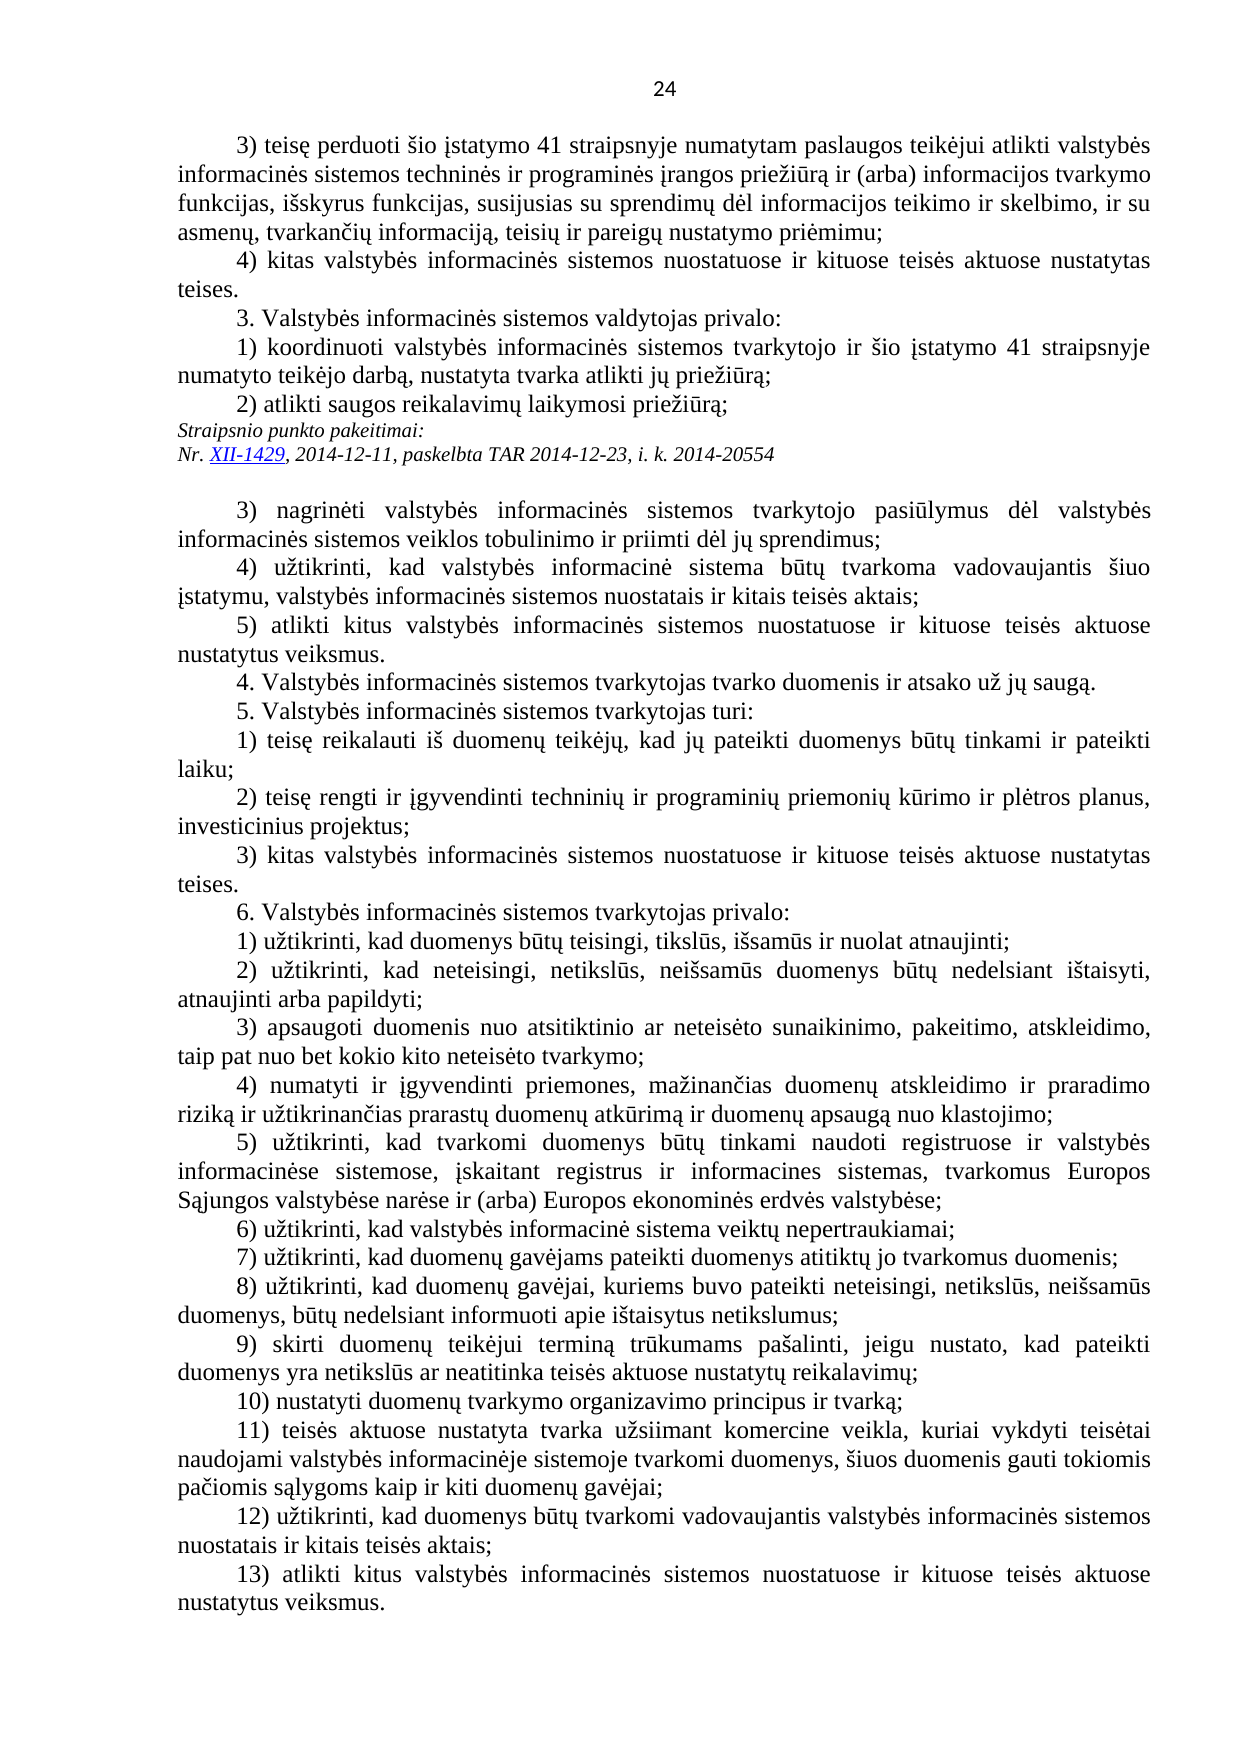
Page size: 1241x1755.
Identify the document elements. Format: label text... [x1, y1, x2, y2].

text 9) skirti duomenų teikėjui terminą trūkumams pašalinti, jeigu nustato, kad pateikti duomenys yra netikslūs ar neatitinka teisės aktuose nustatytų reikalavimų; [177, 1329, 1152, 1386]
text 3) teisę perduoti šio įstatymo 41 straipsnyje numatytam paslaugos teikėjui atlikti valstybės informacinės sistemos techninės ir programinės įrangos priežiūrą ir (arba) informacijos tvarkymo funkcijas, išskyrus funkcijas, susijusias su sprendimų dėl informacijos teikimo ir skelbimo, ir su asmenų, tvarkančių informaciją, teisių ir pareigų nustatymo priėmimu; [177, 131, 1152, 246]
text 13) atlikti kitus valstybės informacinės sistemos nuostatuose ir kituose teisės aktuose nustatytus veiksmus. [177, 1559, 1152, 1616]
text 3) kitas valstybės informacinės sistemos nuostatuose ir kituose teisės aktuose nustatytas teises. [177, 840, 1152, 897]
text 4) užtikrinti, kad valstybės informacinė sistema būtų tvarkoma vadovaujantis šiuo įstatymu, valstybės informacinės sistemos nuostatais ir kitais teisės aktais; [177, 552, 1152, 610]
text 4. Valstybės informacinės sistemos tvarkytojas tvarko duomenis ir atsako už jų saugą. [177, 667, 1152, 696]
text Straipsnio punkto pakeitimai: [177, 418, 1152, 442]
text 3. Valstybės informacinės sistemos valdytojas privalo: [177, 303, 1152, 332]
text 2) teisę rengti ir įgyvendinti techninių ir programinių priemonių kūrimo ir plėtros planus, investicinius projektus; [177, 782, 1152, 840]
text 12) užtikrinti, kad duomenys būtų tvarkomi vadovaujantis valstybės informacinės sistemos nuostatais ir kitais teisės aktais; [177, 1501, 1152, 1559]
text 5) užtikrinti, kad tvarkomi duomenys būtų tinkami naudoti registruose ir valstybės informacinėse sistemose, įskaitant registrus ir informacines sistemas, tvarkomus Europos Sąjungos valstybėse narėse ir (arba) Europos ekonominės erdvės valstybėse; [177, 1127, 1152, 1214]
text 6. Valstybės informacinės sistemos tvarkytojas privalo: [177, 897, 1152, 926]
text Nr. XII-1429, 2014-12-11, paskelbta TAR 2014-12-23, i. k. 2014-20554 [177, 442, 1152, 466]
text 1) užtikrinti, kad duomenys būtų teisingi, tikslūs, išsamūs ir nuolat atnaujinti; [177, 926, 1152, 955]
text 5) atlikti kitus valstybės informacinės sistemos nuostatuose ir kituose teisės aktuose nustatytus veiksmus. [177, 610, 1152, 667]
text 5. Valstybės informacinės sistemos tvarkytojas turi: [177, 696, 1152, 725]
text 1) koordinuoti valstybės informacinės sistemos tvarkytojo ir šio įstatymo 41 straipsnyje numatyto teikėjo darbą, nustatyta tvarka atlikti jų priežiūrą; [177, 332, 1152, 389]
text 11) teisės aktuose nustatyta tvarka užsiimant komercine veikla, kuriai vykdyti teisėtai naudojami valstybės informacinėje sistemoje tvarkomi duomenys, šiuos duomenis gauti tokiomis pačiomis sąlygoms kaip ir kiti duomenų gavėjai; [177, 1415, 1152, 1501]
text 10) nustatyti duomenų tvarkymo organizavimo principus ir tvarką; [177, 1386, 1152, 1415]
text 6) užtikrinti, kad valstybės informacinė sistema veiktų nepertraukiamai; [177, 1214, 1152, 1242]
text 4) kitas valstybės informacinės sistemos nuostatuose ir kituose teisės aktuose nustatytas teises. [177, 246, 1152, 303]
text 4) numatyti ir įgyvendinti priemones, mažinančias duomenų atskleidimo ir praradimo riziką ir užtikrinančias prarastų duomenų atkūrimą ir duomenų apsaugą nuo klastojimo; [177, 1070, 1152, 1127]
text 7) užtikrinti, kad duomenų gavėjams pateikti duomenys atitiktų jo tvarkomus duomenis; [177, 1242, 1152, 1271]
text 8) užtikrinti, kad duomenų gavėjai, kuriems buvo pateikti neteisingi, netikslūs, neišsamūs duomenys, būtų nedelsiant informuoti apie ištaisytus netikslumus; [177, 1271, 1152, 1329]
text 3) apsaugoti duomenis nuo atsitiktinio ar neteisėto sunaikinimo, pakeitimo, atskleidimo, taip pat nuo bet kokio kito neteisėto tvarkymo; [177, 1012, 1152, 1070]
text 2) atlikti saugos reikalavimų laikymosi priežiūrą; [177, 389, 1152, 418]
text 2) užtikrinti, kad neteisingi, netikslūs, neišsamūs duomenys būtų nedelsiant ištaisyti, atnaujinti arba papildyti; [177, 955, 1152, 1012]
text 1) teisę reikalauti iš duomenų teikėjų, kad jų pateikti duomenys būtų tinkami ir pateikti laiku; [177, 725, 1152, 782]
text 3) nagrinėti valstybės informacinės sistemos tvarkytojo pasiūlymus dėl valstybės informacinės sistemos veiklos tobulinimo ir priimti dėl jų sprendimus; [177, 495, 1152, 552]
